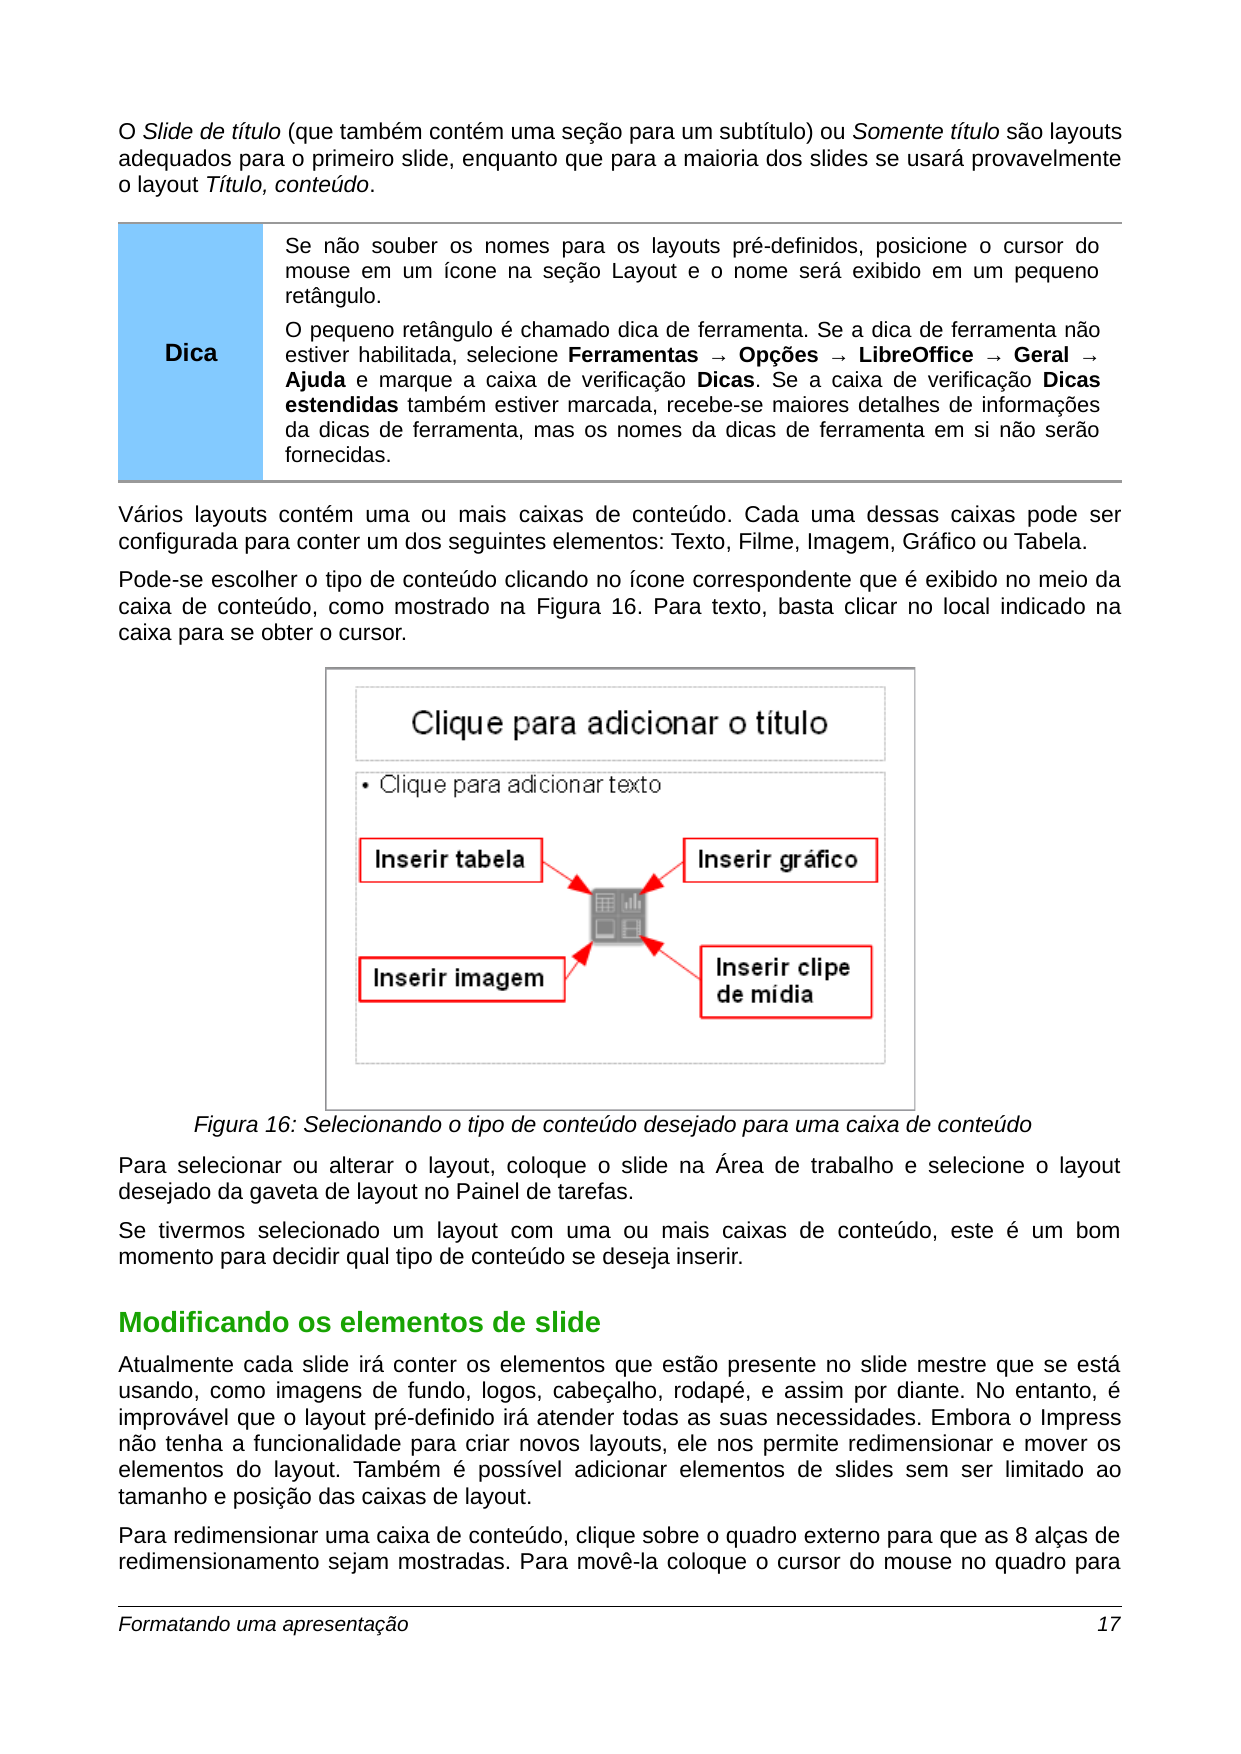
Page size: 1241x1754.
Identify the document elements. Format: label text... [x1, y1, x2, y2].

subtitle Modificando os elementos de slide [118, 1305, 1122, 1338]
text Se tivermos selecionado um layout com uma ou mais caixas de conteúdo, este é um bom momento para decidir qual tipo de conteúdo se deseja inserir. [118, 1217, 1122, 1269]
text Para selecionar ou alterar o layout, coloque o slide na Área de trabalho e selecione o layout desejado da gaveta de layout no Painel de tarefas. [118, 1152, 1122, 1204]
text Para redimensionar uma caixa de conteúdo, clique sobre o quadro externo para que as 8 alças de redimensionamento sejam mostradas. Para movê-la coloque o cursor do mouse no quadro para [118, 1522, 1122, 1574]
text O Slide de título (que também contém uma seção para um subtítulo) ou Somente título são layouts adequados para o primeiro slide, enquanto que para a maioria dos slides se usará provavelmente o layout Título, conteúdo. [118, 118, 1122, 197]
list Pode-se escolher o tipo de conteúdo clicando no ícone correspondente que é exibido no meio da caixa de conteúdo, como mostrado na Figura 16. Para texto, basta clicar no local indicado na caixa para se obter o cursor. [118, 566, 1122, 646]
text Vários layouts contém uma ou mais caixas de conteúdo. Cada uma dessas caixas pode ser configurada para conter um dos seguintes elementos: Texto, Filme, Imagem, Gráfico ou Tabela. [118, 501, 1122, 554]
text Atualmente cada slide irá conter os elementos que estão presente no slide mestre que se está usando, como imagens de fundo, logos, cabeçalho, rodapé, e assim por diante. No entanto, é improvável que o layout pré-definido irá atender todas as suas necessidades. Embora o Impress não tenha a funcionalidade para criar novos layouts, ele nos permite redimensionar e mover os elementos do layout. Também é possível adicionar elementos de slides sem ser limitado ao tamanho e posição das caixas de layout. [118, 1351, 1122, 1509]
picture [325, 667, 916, 1111]
table_header Se não souber os nomes para os layouts pré-definidos, posicione o cursor do mouse em um ícone na seção Layout e o nome será exibido em um pequeno retângulo. O pequeno retângulo é chamado dica de ferramenta. Se a dica de ferramenta não estiver habilitada, selecione Ferramentas → Opções → LibreOffice → Geral → Ajuda e marque a caixa de verificação Dicas. Se a caixa de verificação Dicas estendidas também estiver marcada, recebe-se maiores detalhes de informações da dicas de ferramenta, mas os nomes da dicas de ferramenta em si não serão fornecidas. [264, 224, 1122, 480]
table_header Dica [118, 224, 263, 480]
